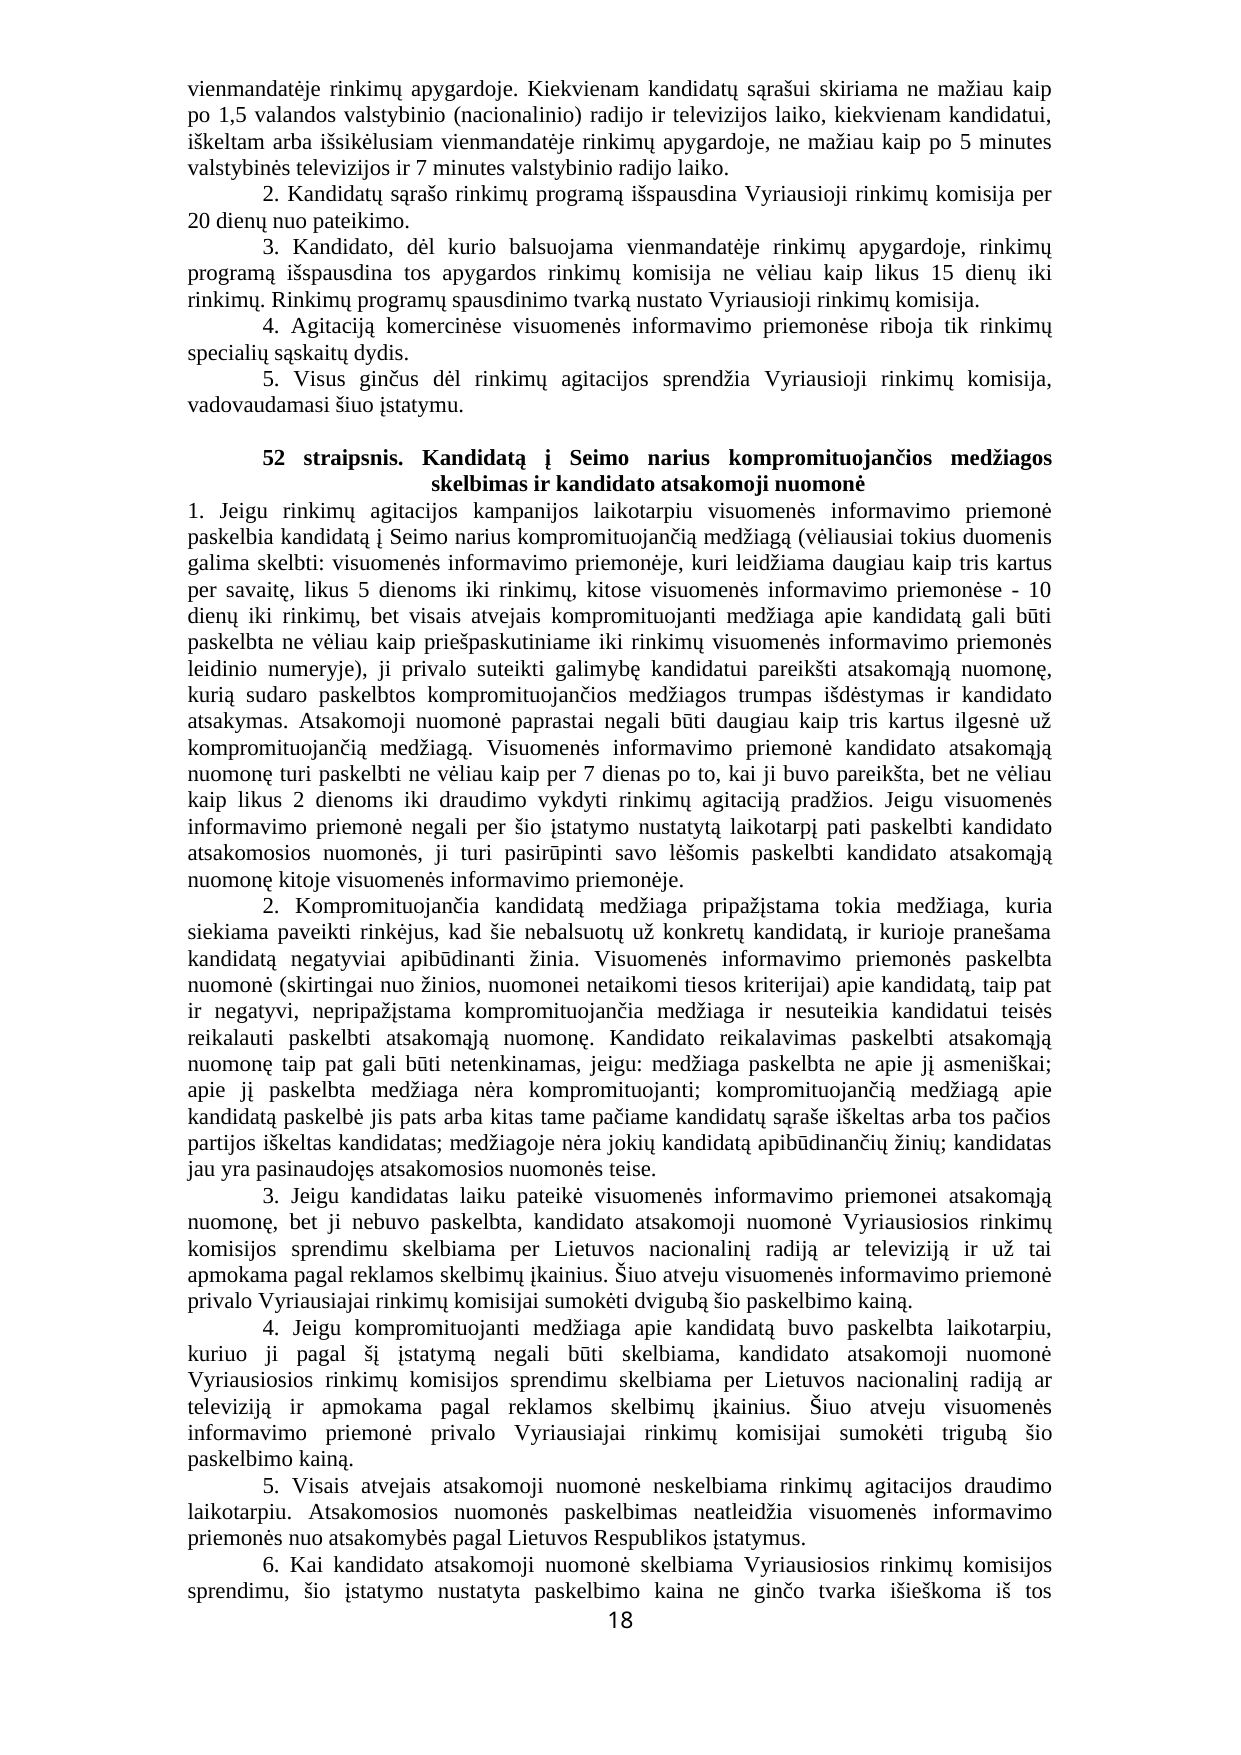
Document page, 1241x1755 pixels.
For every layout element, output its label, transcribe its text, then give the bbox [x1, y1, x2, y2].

text 1. Jeigu rinkimų agitacijos kampanijos laikotarpiu visuomenės informavimo priemonė paskelbia kandidatą į Seimo narius kompromituojančią medžiagą (vėliausiai tokius duomenis galima skelbti: visuomenės informavimo priemonėje, kuri leidžiama daugiau kaip tris kartus per savaitę, likus 5 dienoms iki rinkimų, kitose visuomenės informavimo priemonėse - 10 dienų iki rinkimų, bet visais atvejais kompromituojanti medžiaga apie kandidatą gali būti paskelbta ne vėliau kaip priešpaskutiniame iki rinkimų visuomenės informavimo priemonės leidinio numeryje), ji privalo suteikti galimybę kandidatui pareikšti atsakomąją nuomonę, kurią sudaro paskelbtos kompromituojančios medžiagos trumpas išdėstymas ir kandidato atsakymas. Atsakomoji nuomonė paprastai negali būti daugiau kaip tris kartus ilgesnė už kompromituojančią medžiagą. Visuomenės informavimo priemonė kandidato atsakomąją nuomonę turi paskelbti ne vėliau kaip per 7 dienas po to, kai ji buvo pareikšta, bet ne vėliau kaip likus 2 dienoms iki draudimo vykdyti rinkimų agitaciją pradžios. Jeigu visuomenės informavimo priemonė negali per šio įstatymo nustatytą laikotarpį pati paskelbti kandidato atsakomosios nuomonės, ji turi pasirūpinti savo lėšomis paskelbti kandidato atsakomąją nuomonę kitoje visuomenės informavimo priemonėje. [187, 497, 1053, 892]
text 3. Jeigu kandidatas laiku pateikė visuomenės informavimo priemonei atsakomąją nuomonę, bet ji nebuvo paskelbta, kandidato atsakomoji nuomonė Vyriausiosios rinkimų komisijos sprendimu skelbiama per Lietuvos nacionalinį radiją ar televiziją ir už tai apmokama pagal reklamos skelbimų įkainius. Šiuo atveju visuomenės informavimo priemonė privalo Vyriausiajai rinkimų komisijai sumokėti dvigubą šio paskelbimo kainą. [187, 1182, 1053, 1314]
text 6. Kai kandidato atsakomoji nuomonė skelbiama Vyriausiosios rinkimų komisijos sprendimu, šio įstatymo nustatyta paskelbimo kaina ne ginčo tvarka išieškoma iš tos [187, 1551, 1053, 1603]
subtitle 52 straipsnis. Kandidatą į Seimo narius kompromituojančios medžiagos skelbimas ir kandidato atsakomoji nuomonė [262, 444, 1053, 497]
text 4. Jeigu kompromituojanti medžiaga apie kandidatą buvo paskelbta laikotarpiu, kuriuo ji pagal šį įstatymą negali būti skelbiama, kandidato atsakomoji nuomonė Vyriausiosios rinkimų komisijos sprendimu skelbiama per Lietuvos nacionalinį radiją ar televiziją ir apmokama pagal reklamos skelbimų įkainius. Šiuo atveju visuomenės informavimo priemonė privalo Vyriausiajai rinkimų komisijai sumokėti trigubą šio paskelbimo kainą. [187, 1314, 1053, 1472]
text 4. Agitaciją komercinėse visuomenės informavimo priemonėse riboja tik rinkimų specialių sąskaitų dydis. [187, 312, 1053, 365]
text 5. Visais atvejais atsakomoji nuomonė neskelbiama rinkimų agitacijos draudimo laikotarpiu. Atsakomosios nuomonės paskelbimas neatleidžia visuomenės informavimo priemonės nuo atsakomybės pagal Lietuvos Respublikos įstatymus. [187, 1472, 1053, 1551]
text 2. Kandidatų sąrašo rinkimų programą išspausdina Vyriausioji rinkimų komisija per 20 dienų nuo pateikimo. [187, 180, 1053, 233]
text vienmandatėje rinkimų apygardoje. Kiekvienam kandidatų sąrašui skiriama ne mažiau kaip po 1,5 valandos valstybinio (nacionalinio) radijo ir televizijos laiko, kiekvienam kandidatui, iškeltam arba išsikėlusiam vienmandatėje rinkimų apygardoje, ne mažiau kaip po 5 minutes valstybinės televizijos ir 7 minutes valstybinio radijo laiko. [187, 75, 1053, 180]
text 5. Visus ginčus dėl rinkimų agitacijos sprendžia Vyriausioji rinkimų komisija, vadovaudamasi šiuo įstatymu. [187, 365, 1053, 418]
text 2. Kompromituojančia kandidatą medžiaga pripažįstama tokia medžiaga, kuria siekiama paveikti rinkėjus, kad šie nebalsuotų už konkretų kandidatą, ir kurioje pranešama kandidatą negatyviai apibūdinanti žinia. Visuomenės informavimo priemonės paskelbta nuomonė (skirtingai nuo žinios, nuomonei netaikomi tiesos kriterijai) apie kandidatą, taip pat ir negatyvi, nepripažįstama kompromituojančia medžiaga ir nesuteikia kandidatui teisės reikalauti paskelbti atsakomąją nuomonę. Kandidato reikalavimas paskelbti atsakomąją nuomonę taip pat gali būti netenkinamas, jeigu: medžiaga paskelbta ne apie jį asmeniškai; apie jį paskelbta medžiaga nėra kompromituojanti; kompromituojančią medžiagą apie kandidatą paskelbė jis pats arba kitas tame pačiame kandidatų sąraše iškeltas arba tos pačios partijos iškeltas kandidatas; medžiagoje nėra jokių kandidatą apibūdinančių žinių; kandidatas jau yra pasinaudojęs atsakomosios nuomonės teise. [187, 892, 1053, 1182]
text 3. Kandidato, dėl kurio balsuojama vienmandatėje rinkimų apygardoje, rinkimų programą išspausdina tos apygardos rinkimų komisija ne vėliau kaip likus 15 dienų iki rinkimų. Rinkimų programų spausdinimo tvarką nustato Vyriausioji rinkimų komisija. [187, 233, 1053, 312]
